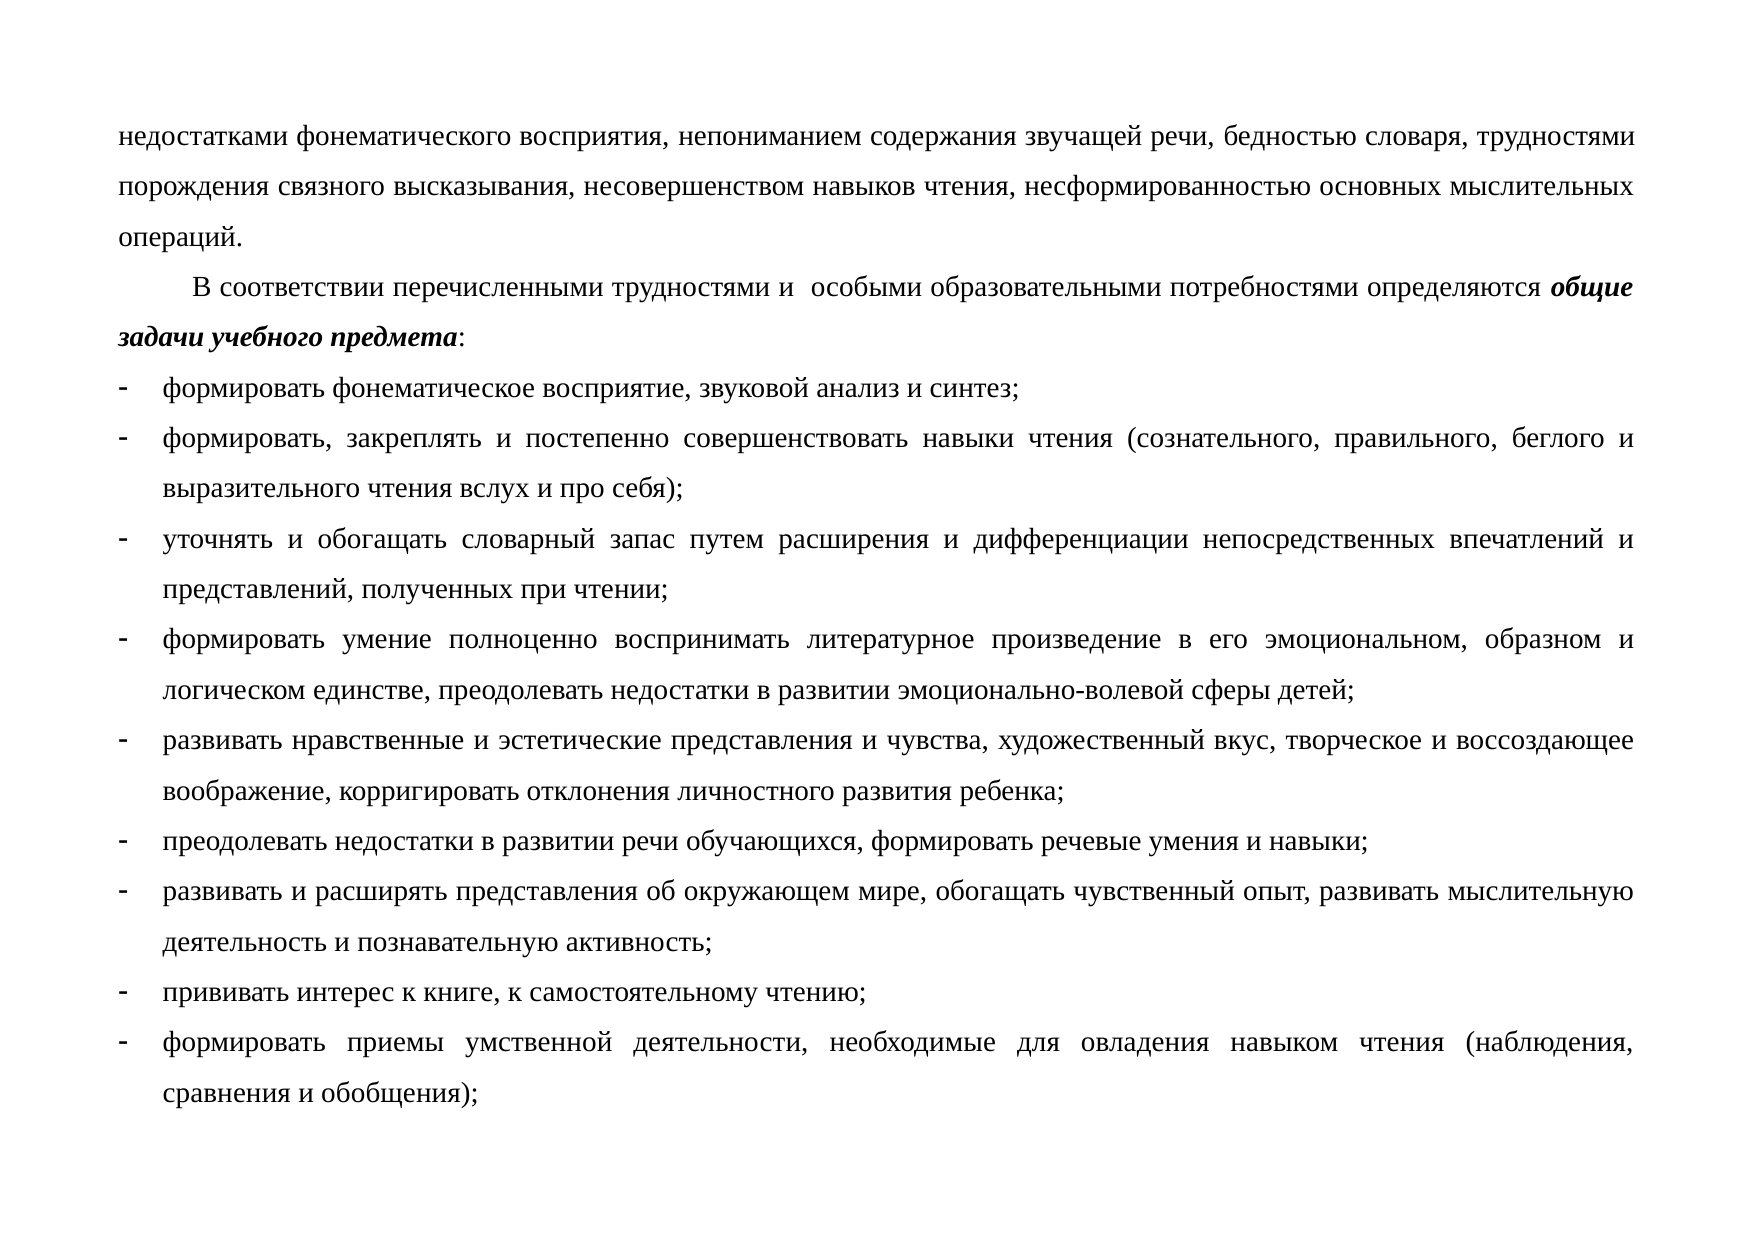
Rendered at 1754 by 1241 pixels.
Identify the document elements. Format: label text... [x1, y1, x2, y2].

list преодолевать недостатки в развитии речи обучающихся, формировать речевые умения и навыки; [118, 823, 1636, 857]
list формировать умение полноценно воспринимать литературное произведение в его эмоциональном, образном и логическом единстве, преодолевать недостатки в развитии эмоционально-волевой сферы детей; [118, 622, 1636, 706]
list развивать нравственные и эстетические представления и чувства, художественный вкус, творческое и воссоздающее воображение, корригировать отклонения личностного развития ребенка; [118, 722, 1636, 806]
list формировать фонематическое восприятие, звуковой анализ и синтез; [118, 370, 1636, 403]
list формировать приемы умственной деятельности, необходимые для овладения навыком чтения (наблюдения, сравнения и обобщения); [118, 1024, 1636, 1108]
list недостатками фонематического восприятия, непониманием содержания звучащей речи, бедностью словаря, трудностями порождения связного высказывания, несовершенством навыков чтения, несформированностью основных мыслительных операций. [118, 118, 1636, 252]
list уточнять и обогащать словарный запас путем расширения и дифференциации непосредственных впечатлений и представлений, полученных при чтении; [118, 521, 1636, 605]
list прививать интерес к книге, к самостоятельному чтению; [118, 974, 1636, 1008]
list развивать и расширять представления об окружающем мире, обогащать чувственный опыт, развивать мыслительную деятельность и познавательную активность; [118, 873, 1636, 957]
list В соответствии перечисленными трудностями и особыми образовательными потребностями определяются общие задачи учебного предмета: [118, 269, 1636, 353]
list формировать, закреплять и постепенно совершенствовать навыки чтения (сознательного, правильного, беглого и выразительного чтения вслух и про себя); [118, 420, 1636, 504]
